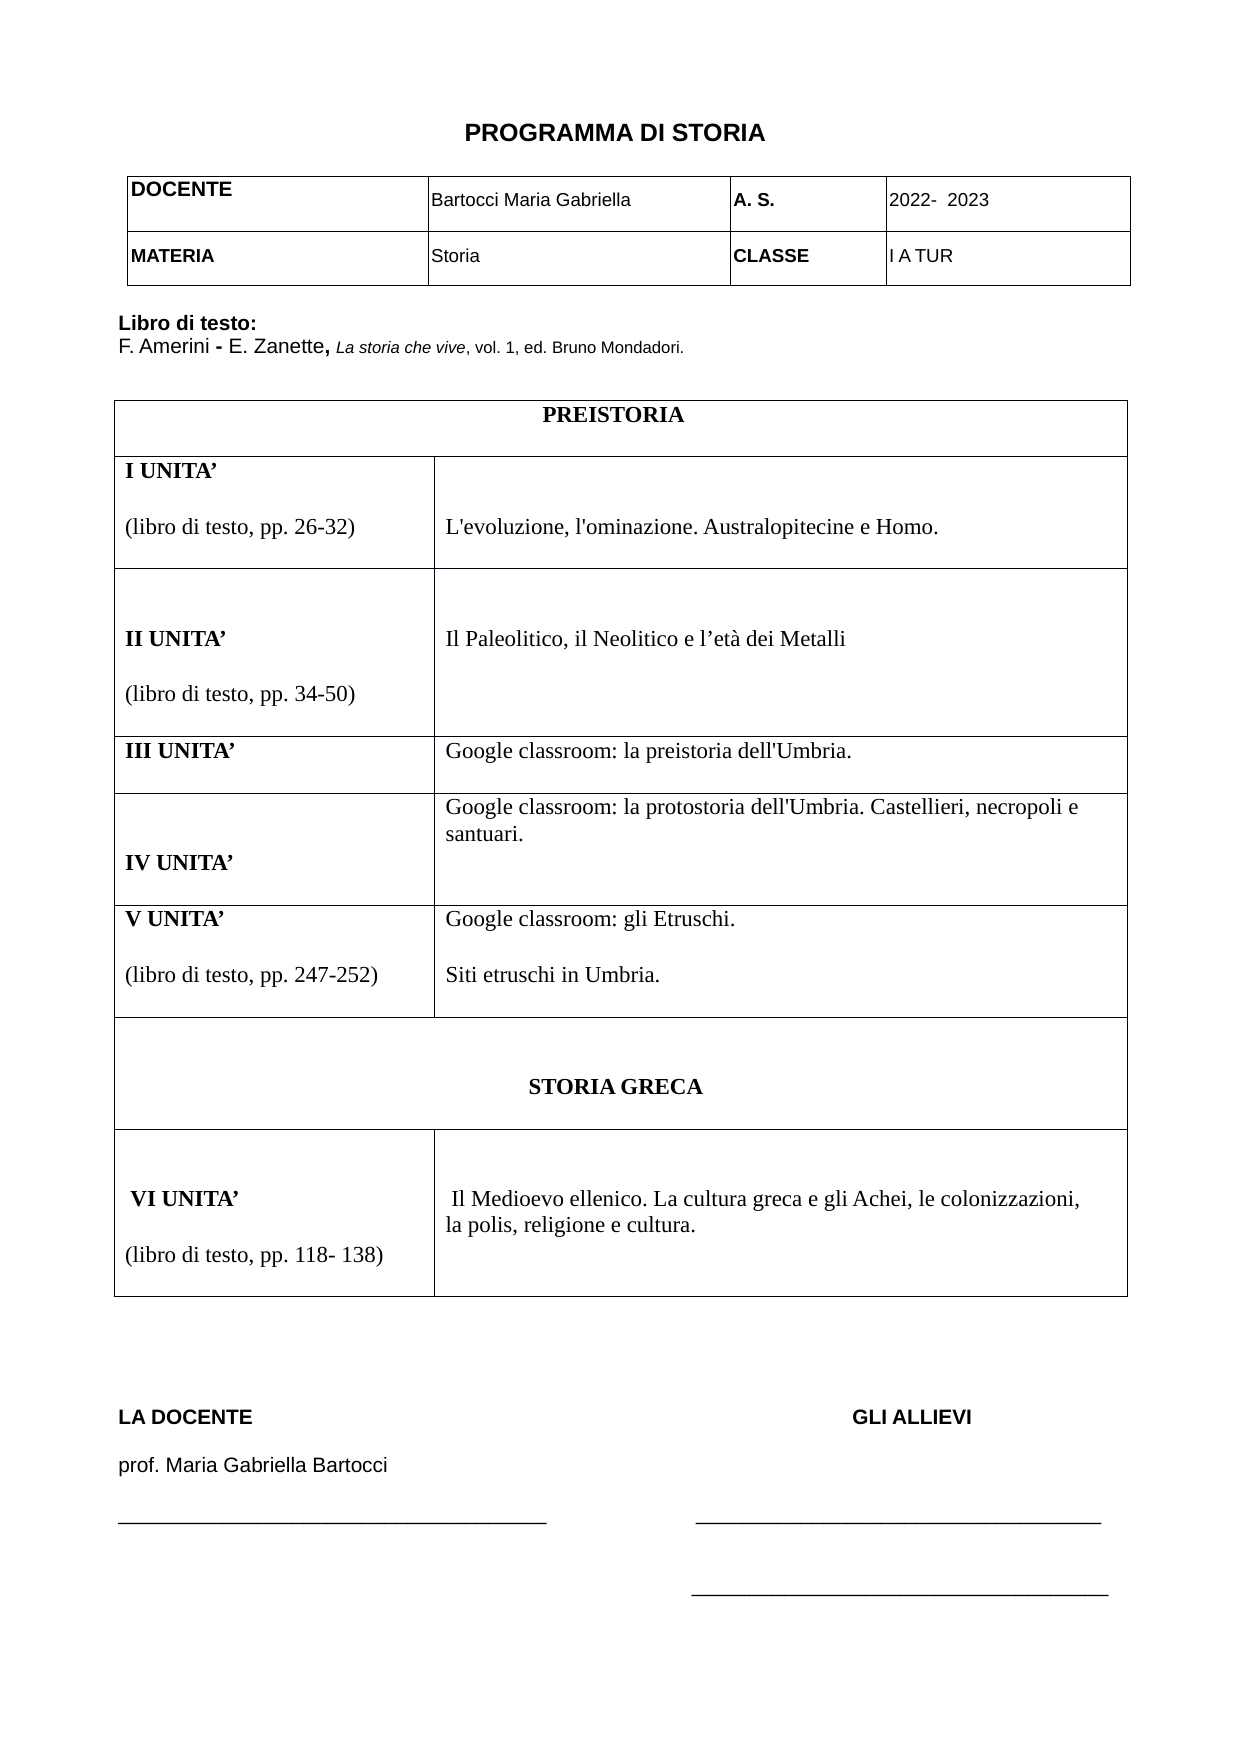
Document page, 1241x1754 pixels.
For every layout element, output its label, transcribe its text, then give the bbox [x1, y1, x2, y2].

table_header PREISTORIA [115, 401, 1127, 456]
text F. Amerini - E. Zanette, La storia che vive, vol. 1, ed. Bruno Mondadori. [118, 334, 1122, 358]
table_cell STORIA GRECA [115, 1018, 1127, 1129]
table_cell Storia [429, 232, 730, 285]
text ____________________________________ [81, 1549, 1112, 1597]
text LA DOCENTE GLI ALLIEVI [118, 1405, 1112, 1429]
text Libro di testo: [118, 310, 1122, 334]
table_header 2022- 2023 [887, 177, 1130, 231]
table_cell V UNITA’ (libro di testo, pp. 247-252) [115, 906, 434, 1017]
table_header A. S. [731, 177, 886, 231]
table_cell II UNITA’ (libro di testo, pp. 34-50) [115, 569, 434, 736]
text _____________________________________ ___________________________________ [81, 1501, 1112, 1549]
table_cell IV UNITA’ [115, 794, 434, 904]
table_header DOCENTE [128, 177, 428, 231]
table_header Bartocci Maria Gabriella [429, 177, 730, 231]
table_cell III UNITA’ [115, 737, 434, 792]
table_cell I A TUR [887, 232, 1130, 285]
table_cell Il Paleolitico, il Neolitico e l’età dei Metalli [435, 569, 1127, 736]
table_cell I UNITA’ (libro di testo, pp. 26-32) [115, 457, 434, 568]
table_cell Il Medioevo ellenico. La cultura greca e gli Achei, le colonizzazioni, la polis, religione e cultura. [435, 1130, 1127, 1296]
table_cell CLASSE [731, 232, 886, 285]
table_cell MATERIA [128, 232, 428, 285]
table_cell VI UNITA’ (libro di testo, pp. 118- 138) [115, 1130, 434, 1296]
text prof. Maria Gabriella Bartocci [81, 1453, 1112, 1477]
table_cell Google classroom: la preistoria dell'Umbria. [435, 737, 1127, 792]
table_cell Google classroom: gli Etruschi. Siti etruschi in Umbria. [435, 906, 1127, 1017]
text PROGRAMMA DI STORIA [81, 118, 1112, 176]
table_cell Google classroom: la protostoria dell'Umbria. Castellieri, necropoli e santuari. [435, 794, 1127, 904]
table_cell L'evoluzione, l'ominazione. Australopitecine e Homo. [435, 457, 1127, 568]
